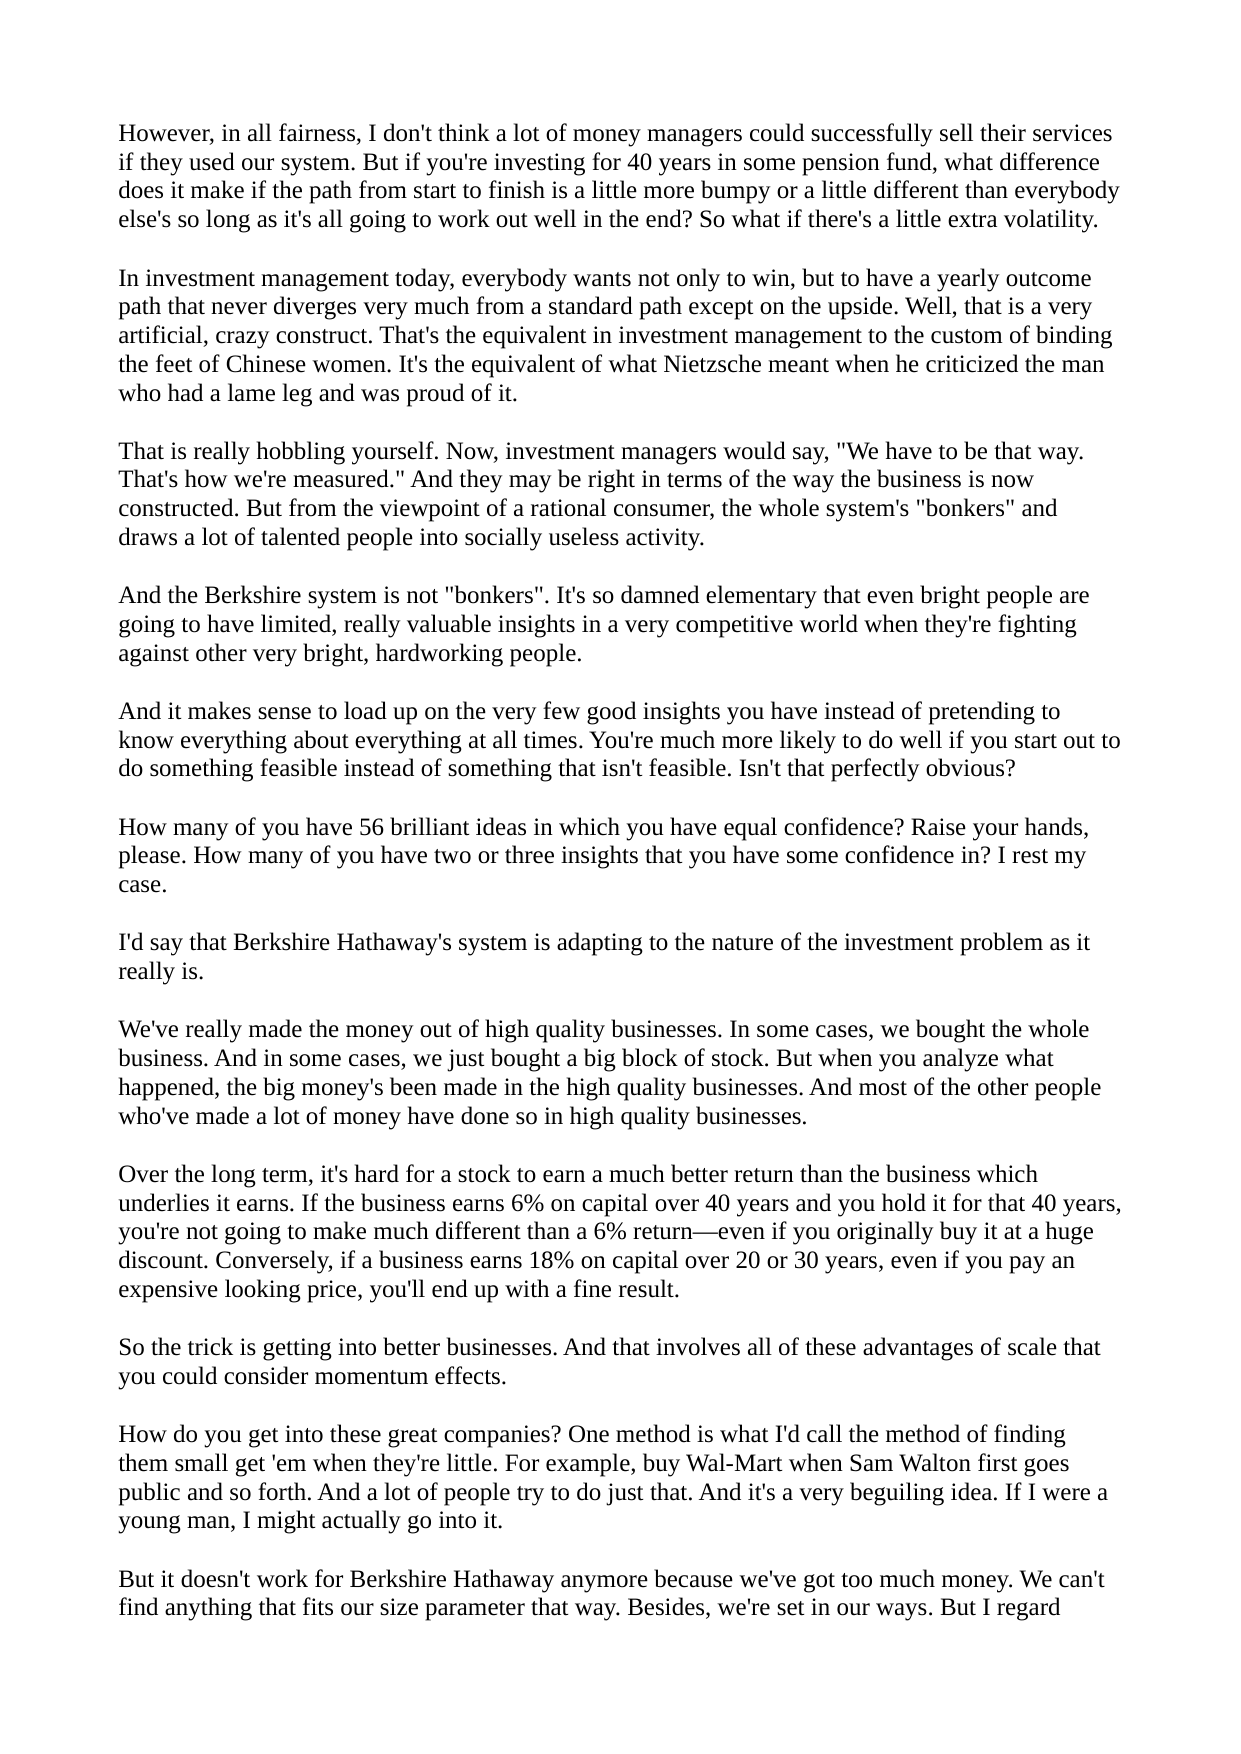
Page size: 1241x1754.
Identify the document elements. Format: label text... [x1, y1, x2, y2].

text So the trick is getting into better businesses. And that involves all of these advantages of scale that you could consider momentum effects. [118, 1332, 1122, 1390]
text And the Berkshire system is not "bonkers". It's so damned elementary that even bright people are going to have limited, really valuable insights in a very competitive world when they're fighting against other very bright, hardworking people. [118, 580, 1122, 667]
text However, in all fairness, I don't think a lot of money managers could successfully sell their services if they used our system. But if you're investing for 40 years in some pension fund, what difference does it make if the path from start to finish is a little more bumpy or a little different than everybody else's so long as it's all going to work out well in the end? So what if there's a little extra volatility. [118, 118, 1122, 233]
text Over the long term, it's hard for a stock to earn a much better return than the business which underlies it earns. If the business earns 6% on capital over 40 years and you hold it for that 40 years, you're not going to make much different than a 6% return—even if you originally buy it at a huge discount. Conversely, if a business earns 18% on capital over 20 or 30 years, even if you pay an expensive looking price, you'll end up with a fine result. [118, 1159, 1122, 1303]
text How do you get into these great companies? One method is what I'd call the method of finding them small get 'em when they're little. For example, buy Wal-Mart when Sam Walton first goes public and so forth. And a lot of people try to do just that. And it's a very beguiling idea. If I were a young man, I might actually go into it. [118, 1419, 1122, 1534]
text But it doesn't work for Berkshire Hathaway anymore because we've got too much money. We can't find anything that fits our size parameter that way. Besides, we're set in our ways. But I regard [118, 1564, 1122, 1621]
text I'd say that Berkshire Hathaway's system is adapting to the nature of the investment problem as it really is. [118, 927, 1122, 985]
text In investment management today, everybody wants not only to win, but to have a yearly outcome path that never diverges very much from a standard path except on the upside. Well, that is a very artificial, crazy construct. That's the equivalent in investment management to the custom of binding the feet of Chinese women. It's the equivalent of what Nietzsche meant when he criticized the man who had a lame leg and was proud of it. [118, 263, 1122, 406]
text That is really hobbling yourself. Now, investment managers would say, "We have to be that way. That's how we're measured." And they may be right in terms of the way the business is now constructed. But from the viewpoint of a rational consumer, the whole system's "bonkers" and draws a lot of talented people into socially useless activity. [118, 436, 1122, 551]
text We've really made the money out of high quality businesses. In some cases, we bought the whole business. And in some cases, we just bought a big block of stock. But when you analyze what happened, the big money's been made in the high quality businesses. And most of the other people who've made a lot of money have done so in high quality businesses. [118, 1014, 1122, 1129]
text And it makes sense to load up on the very few good insights you have instead of pretending to know everything about everything at all times. You're much more likely to do well if you start out to do something feasible instead of something that isn't feasible. Isn't that perfectly obvious? [118, 696, 1122, 782]
text How many of you have 56 brilliant ideas in which you have equal confidence? Raise your hands, please. How many of you have two or three insights that you have some confidence in? I rest my case. [118, 812, 1122, 898]
